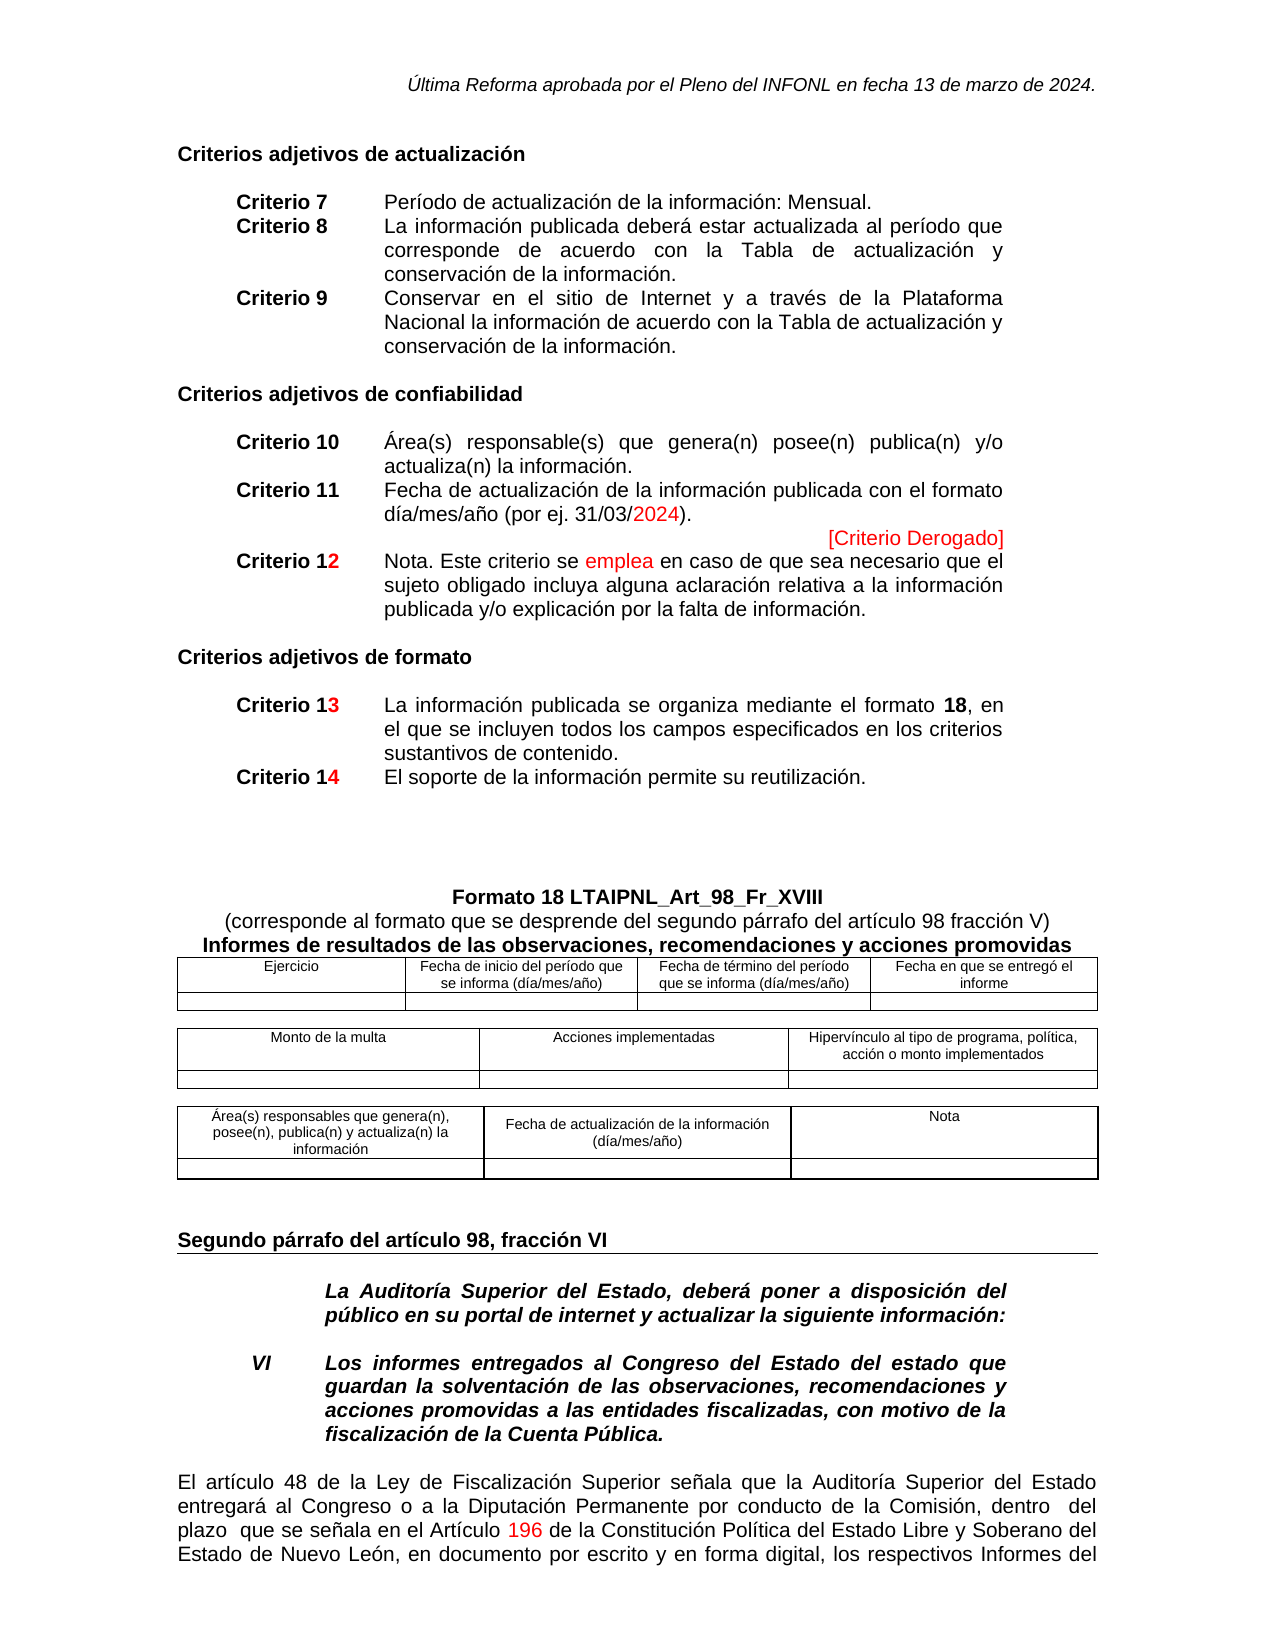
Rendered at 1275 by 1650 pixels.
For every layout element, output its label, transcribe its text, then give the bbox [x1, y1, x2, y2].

text Criterio 10 Área(s) responsable(s) que genera(n) posee(n) publica(n) y/o actualiza(n) la información. [236, 429, 1004, 477]
table_header Ejercicio [178, 958, 405, 992]
table_header Área(s) responsables que genera(n), posee(n), publica(n) y actualiza(n) la información [178, 1107, 483, 1158]
table_cell [789, 1071, 1097, 1088]
text Formato 18 LTAIPNL_Art_98_Fr_XVIII [177, 885, 1098, 909]
text Informes de resultados de las observaciones, recomendaciones y acciones promovidas [177, 933, 1098, 957]
table_header Nota [792, 1107, 1097, 1158]
text Criterio 13 La información publicada se organiza mediante el formato 18, en el que se incluyen todos los campos especificados en los criterios sustantivos de contenido. [236, 693, 1004, 765]
text Criterio 11 Fecha de actualización de la información publicada con el formato día/mes/año (por ej. 31/03/2024). [236, 477, 1004, 525]
table_header Fecha de término del período que se informa (día/mes/año) [638, 958, 870, 992]
text Criterio 7 Período de actualización de la información: Mensual. [236, 190, 1004, 214]
table_header Acciones implementadas [480, 1029, 788, 1070]
text [Criterio Derogado] [236, 525, 1004, 549]
table_header Fecha en que se entregó el informe [871, 958, 1097, 992]
text (corresponde al formato que se desprende del segundo párrafo del artículo 98 fracción V) [177, 909, 1098, 933]
text Criterio 8 La información publicada deberá estar actualizada al período que corresponde de acuerdo con la Tabla de actualización y conservación de la información. [236, 214, 1004, 286]
text Criterio 14 El soporte de la información permite su reutilización. [236, 765, 1004, 789]
text El artículo 48 de la Ley de Fiscalización Superior señala que la Auditoría Superior del Estado entregará al Congreso o a la Diputación Permanente por conducto de la Comisión, dentro del plazo que se señala en el Artículo 196 de la Constitución Política del Estado Libre y Soberano del Estado de Nuevo León, en documento por escrito y en forma digital, los respectivos Informes del [177, 1470, 1098, 1566]
text Criterios adjetivos de formato [177, 645, 1098, 669]
text Criterios adjetivos de confiabilidad [177, 382, 1098, 406]
table_header Hipervínculo al tipo de programa, política, acción o monto implementados [789, 1029, 1097, 1070]
text Segundo párrafo del artículo 98, fracción VI [177, 1227, 1098, 1253]
table_cell [792, 1159, 1097, 1178]
table_cell [406, 993, 637, 1010]
table_cell [871, 993, 1097, 1010]
subtitle La Auditoría Superior del Estado, deberá poner a disposición del público en su portal de internet y actualizar la siguiente información: [325, 1278, 1009, 1326]
subtitle VI Los informes entregados al Congreso del Estado del estado que guardan la solventación de las observaciones, recomendaciones y acciones promovidas a las entidades fiscalizadas, con motivo de la fiscalización de la Cuenta Pública. [251, 1350, 1009, 1446]
table_header Fecha de actualización de la información (día/mes/año) [485, 1107, 790, 1158]
table_cell [178, 1159, 483, 1178]
table_cell [480, 1071, 788, 1088]
table_header Monto de la multa [178, 1029, 479, 1070]
text Criterios adjetivos de actualización [177, 142, 1098, 166]
table_cell [638, 993, 870, 1010]
text Criterio 12 Nota. Este criterio se emplea en caso de que sea necesario que el sujeto obligado incluya alguna aclaración relativa a la información publicada y/o explicación por la falta de información. [236, 549, 1004, 621]
text Criterio 9 Conservar en el sitio de Internet y a través de la Plataforma Nacional la información de acuerdo con la Tabla de actualización y conservación de la información. [236, 286, 1004, 358]
table_cell [485, 1159, 790, 1178]
table_cell [178, 993, 405, 1010]
table_cell [178, 1071, 479, 1088]
table_header Fecha de inicio del período que se informa (día/mes/año) [406, 958, 637, 992]
